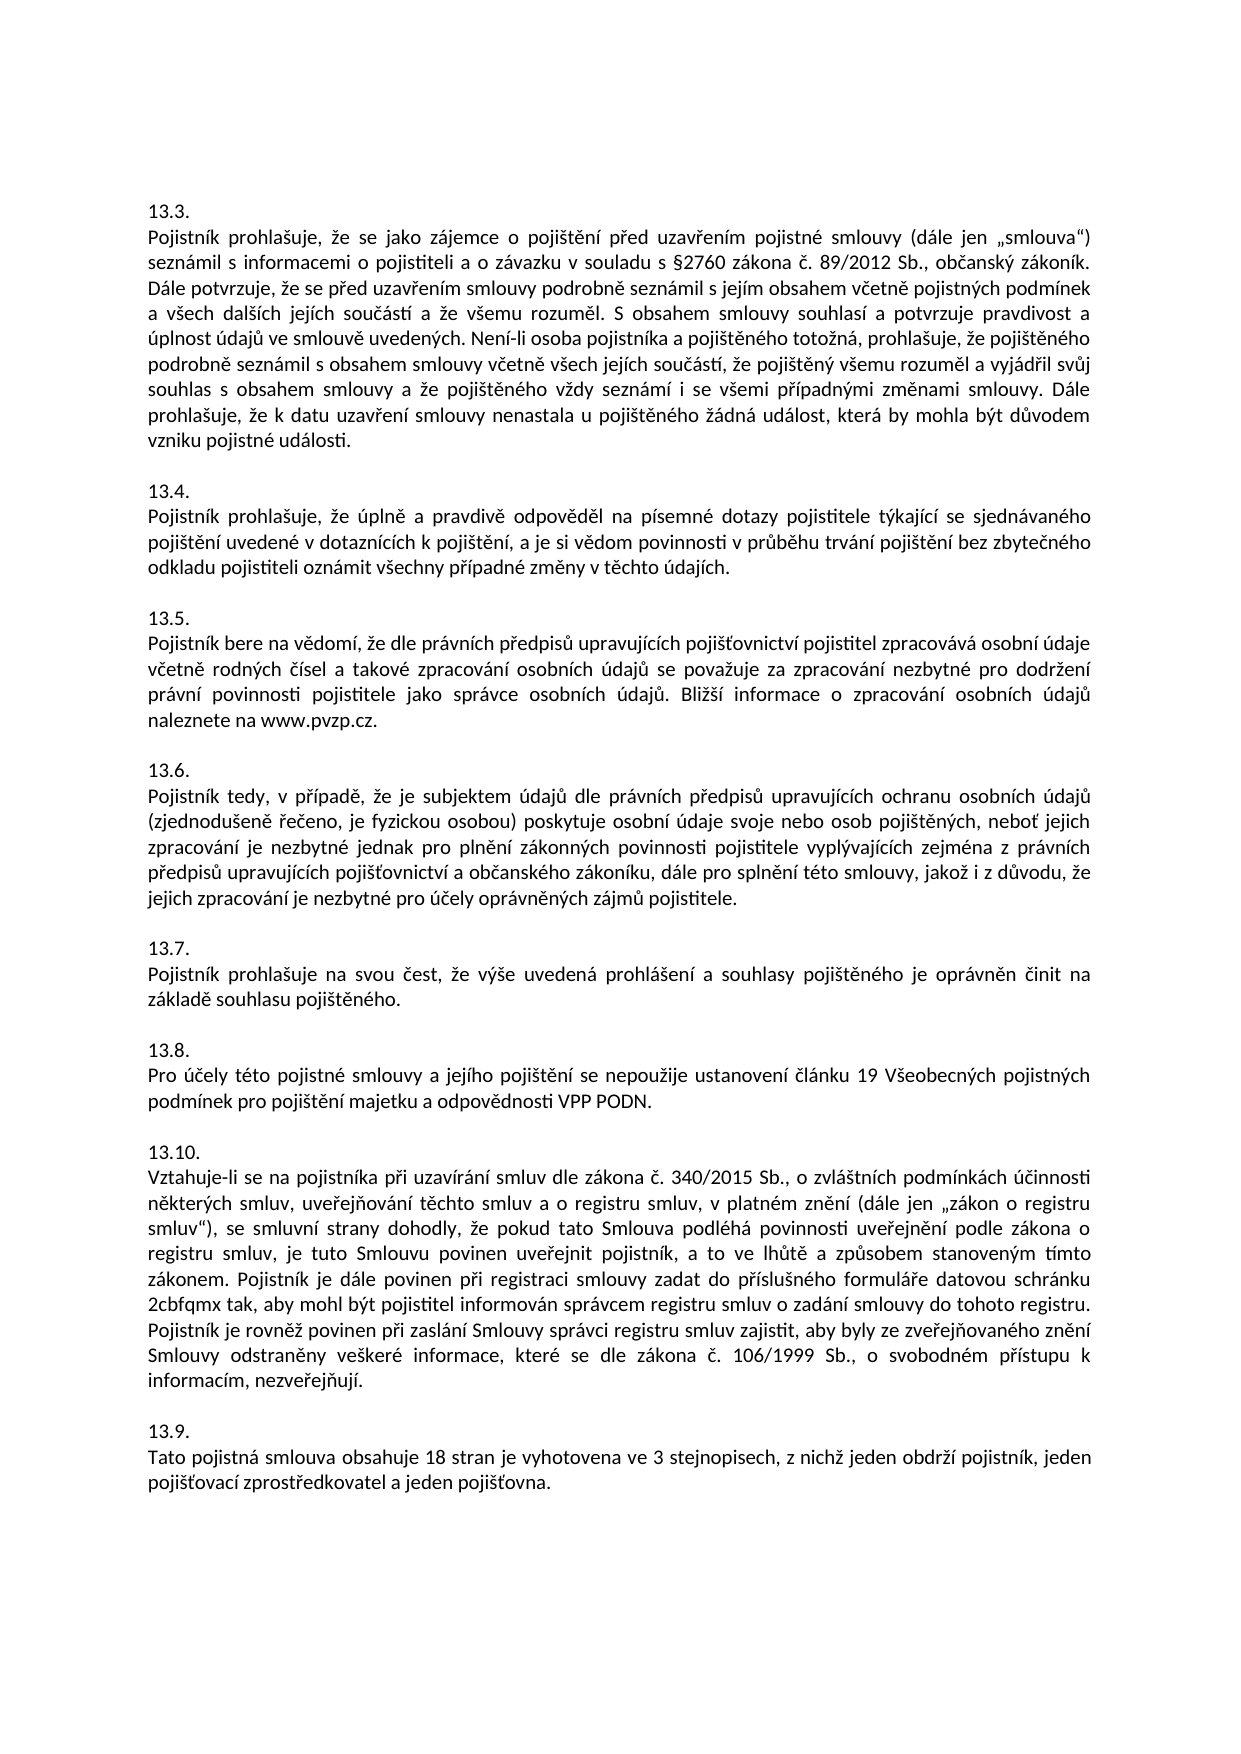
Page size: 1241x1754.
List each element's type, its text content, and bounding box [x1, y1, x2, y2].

text 13.7. [148, 936, 1092, 961]
text Pojistník tedy, v případě, že je subjektem údajů dle právních předpisů upravujících ochranu osobních údajů (zjednodušeně řečeno, je fyzickou osobou) poskytuje osobní údaje svoje nebo osob pojištěných, neboť jejich zpracování je nezbytné jednak pro plnění zákonných povinnosti pojistitele vyplývajících zejména z právních předpisů upravujících pojišťovnictví a občanského zákoníku, dále pro splnění této smlouvy, jakož i z důvodu, že jejich zpracování je nezbytné pro účely oprávněných zájmů pojistitele. [148, 783, 1092, 910]
text Vztahuje-li se na pojistníka při uzavírání smluv dle zákona č. 340/2015 Sb., o zvláštních podmínkách účinnosti některých smluv, uveřejňování těchto smluv a o registru smluv, v platném znění (dále jen „zákon o registru smluv“), se smluvní strany dohodly, že pokud tato Smlouva podléhá povinnosti uveřejnění podle zákona o registru smluv, je tuto Smlouvu povinen uveřejnit pojistník, a to ve lhůtě a způsobem stanoveným tímto zákonem. Pojistník je dále povinen při registraci smlouvy zadat do příslušného formuláře datovou schránku 2cbfqmx tak, aby mohl být pojistitel informován správcem registru smluv o zadání smlouvy do tohoto registru. Pojistník je rovněž povinen při zaslání Smlouvy správci registru smluv zajistit, aby byly ze zveřejňovaného znění Smlouvy odstraněny veškeré informace, které se dle zákona č. 106/1999 Sb., o svobodném přístupu k informacím, nezveřejňují. [148, 1164, 1092, 1393]
text 13.9. [148, 1418, 1092, 1444]
text 13.6. [148, 758, 1092, 783]
text Pojistník bere na vědomí, že dle právních předpisů upravujících pojišťovnictví pojistitel zpracovává osobní údaje včetně rodných čísel a takové zpracování osobních údajů se považuje za zpracování nezbytné pro dodržení právní povinnosti pojistitele jako správce osobních údajů. Bližší informace o zpracování osobních údajů naleznete na www.pvzp.cz. [148, 631, 1092, 732]
text 13.8. [148, 1037, 1092, 1063]
text Pojistník prohlašuje, že úplně a pravdivě odpověděl na písemné dotazy pojistitele týkající se sjednávaného pojištění uvedené v dotaznících k pojištění, a je si vědom povinnosti v průběhu trvání pojištění bez zbytečného odkladu pojistiteli oznámit všechny případné změny v těchto údajích. [148, 503, 1092, 580]
text 13.10. [148, 1139, 1092, 1164]
text Pojistník prohlašuje, že se jako zájemce o pojištění před uzavřením pojistné smlouvy (dále jen „smlouva“) seznámil s informacemi o pojistiteli a o závazku v souladu s §2760 zákona č. 89/2012 Sb., občanský zákoník. Dále potvrzuje, že se před uzavřením smlouvy podrobně seznámil s jejím obsahem včetně pojistných podmínek a všech dalších jejích součástí a že všemu rozuměl. S obsahem smlouvy souhlasí a potvrzuje pravdivost a úplnost údajů ve smlouvě uvedených. Není-li osoba pojistníka a pojištěného totožná, prohlašuje, že pojištěného podrobně seznámil s obsahem smlouvy včetně všech jejích součástí, že pojištěný všemu rozuměl a vyjádřil svůj souhlas s obsahem smlouvy a že pojištěného vždy seznámí i se všemi případnými změnami smlouvy. Dále prohlašuje, že k datu uzavření smlouvy nenastala u pojištěného žádná událost, která by mohla být důvodem vzniku pojistné události. [148, 224, 1092, 453]
text Tato pojistná smlouva obsahuje 18 stran je vyhotovena ve 3 stejnopisech, z nichž jeden obdrží pojistník, jeden pojišťovací zprostředkovatel a jeden pojišťovna. [148, 1444, 1092, 1495]
text 13.4. [148, 478, 1092, 503]
text 13.3. [148, 198, 1092, 224]
text Pro účely této pojistné smlouvy a jejího pojištění se nepoužije ustanovení článku 19 Všeobecných pojistných podmínek pro pojištění majetku a odpovědnosti VPP PODN. [148, 1063, 1092, 1113]
text 13.5. [148, 605, 1092, 631]
text Pojistník prohlašuje na svou čest, že výše uvedená prohlášení a souhlasy pojištěného je oprávněn činit na základě souhlasu pojištěného. [148, 961, 1092, 1012]
